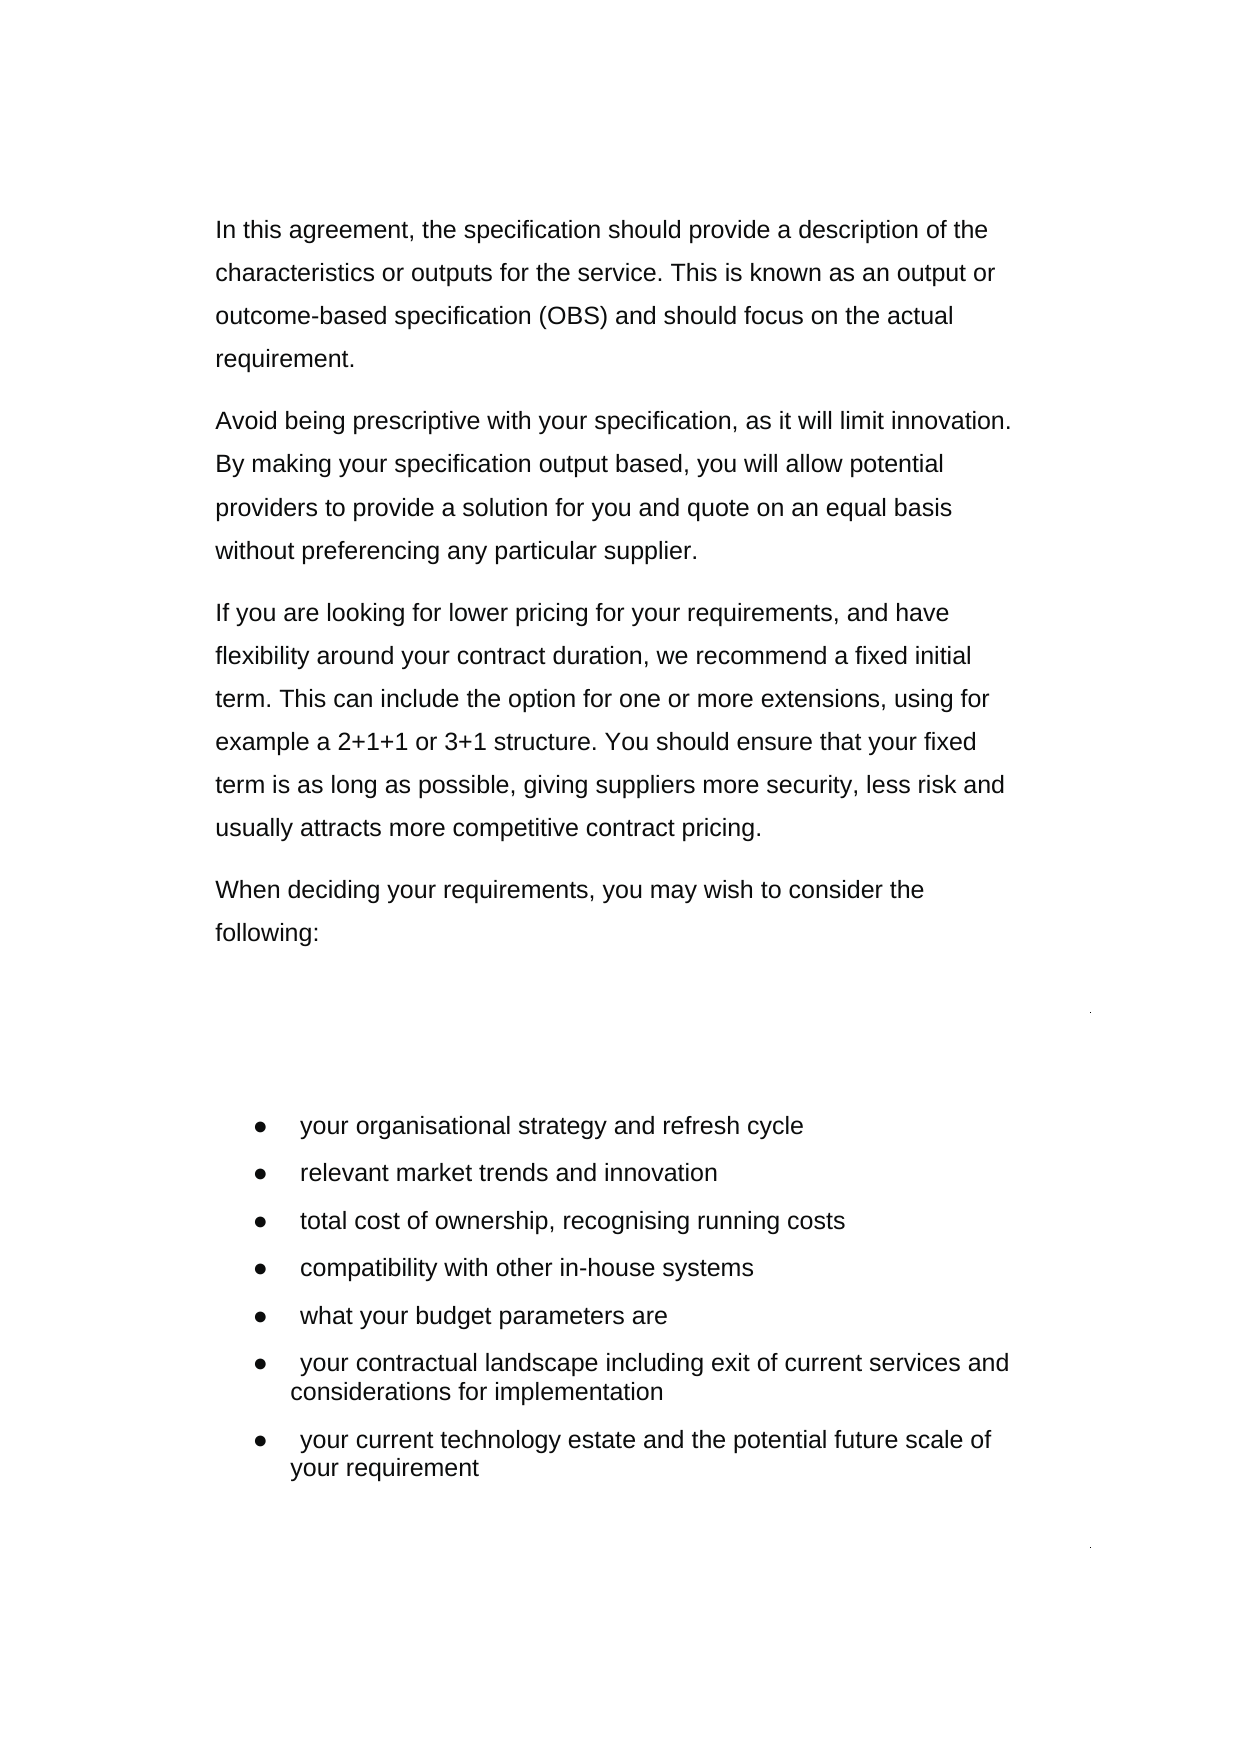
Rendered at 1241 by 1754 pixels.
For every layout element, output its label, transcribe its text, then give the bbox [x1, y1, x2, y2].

text When deciding your requirements, you may wish to consider the following: [151, 810, 1090, 1012]
text In this agreement, the specification should provide a description of the characteristics or outputs for the service. This is known as an output or outcome-based specification (OBS) and should focus on the actual requirement. [151, 151, 1090, 341]
text Avoid being prescriptive with your specification, as it will limit innovation. By making your specification output based, you will allow potential providers to provide a solution for you and quote on an equal basis without preferencing any particular supplier. [151, 341, 1090, 532]
list relevant market trends and innovation [189, 1093, 1090, 1141]
list your current technology estate and the potential future scale of your requirement [189, 1359, 1090, 1547]
text If you are looking for lower pricing for your requirements, and have flexibility around your contract duration, we recommend a fixed initial term. This can include the option for one or more extensions, using for example a 2+1+1 or 3+1 structure. You should ensure that your fixed term is as long as possible, giving suppliers more security, less risk and usually attracts more competitive contract pricing. [151, 532, 1090, 810]
list your contractual landscape including exit of current services and considerations for implementation [189, 1283, 1090, 1359]
list total cost of ownership, recognising running costs [189, 1141, 1090, 1188]
list compatibility with other in-house systems [189, 1188, 1090, 1236]
list what your budget parameters are [189, 1236, 1090, 1283]
list your organisational strategy and refresh cycle [189, 1047, 1090, 1093]
